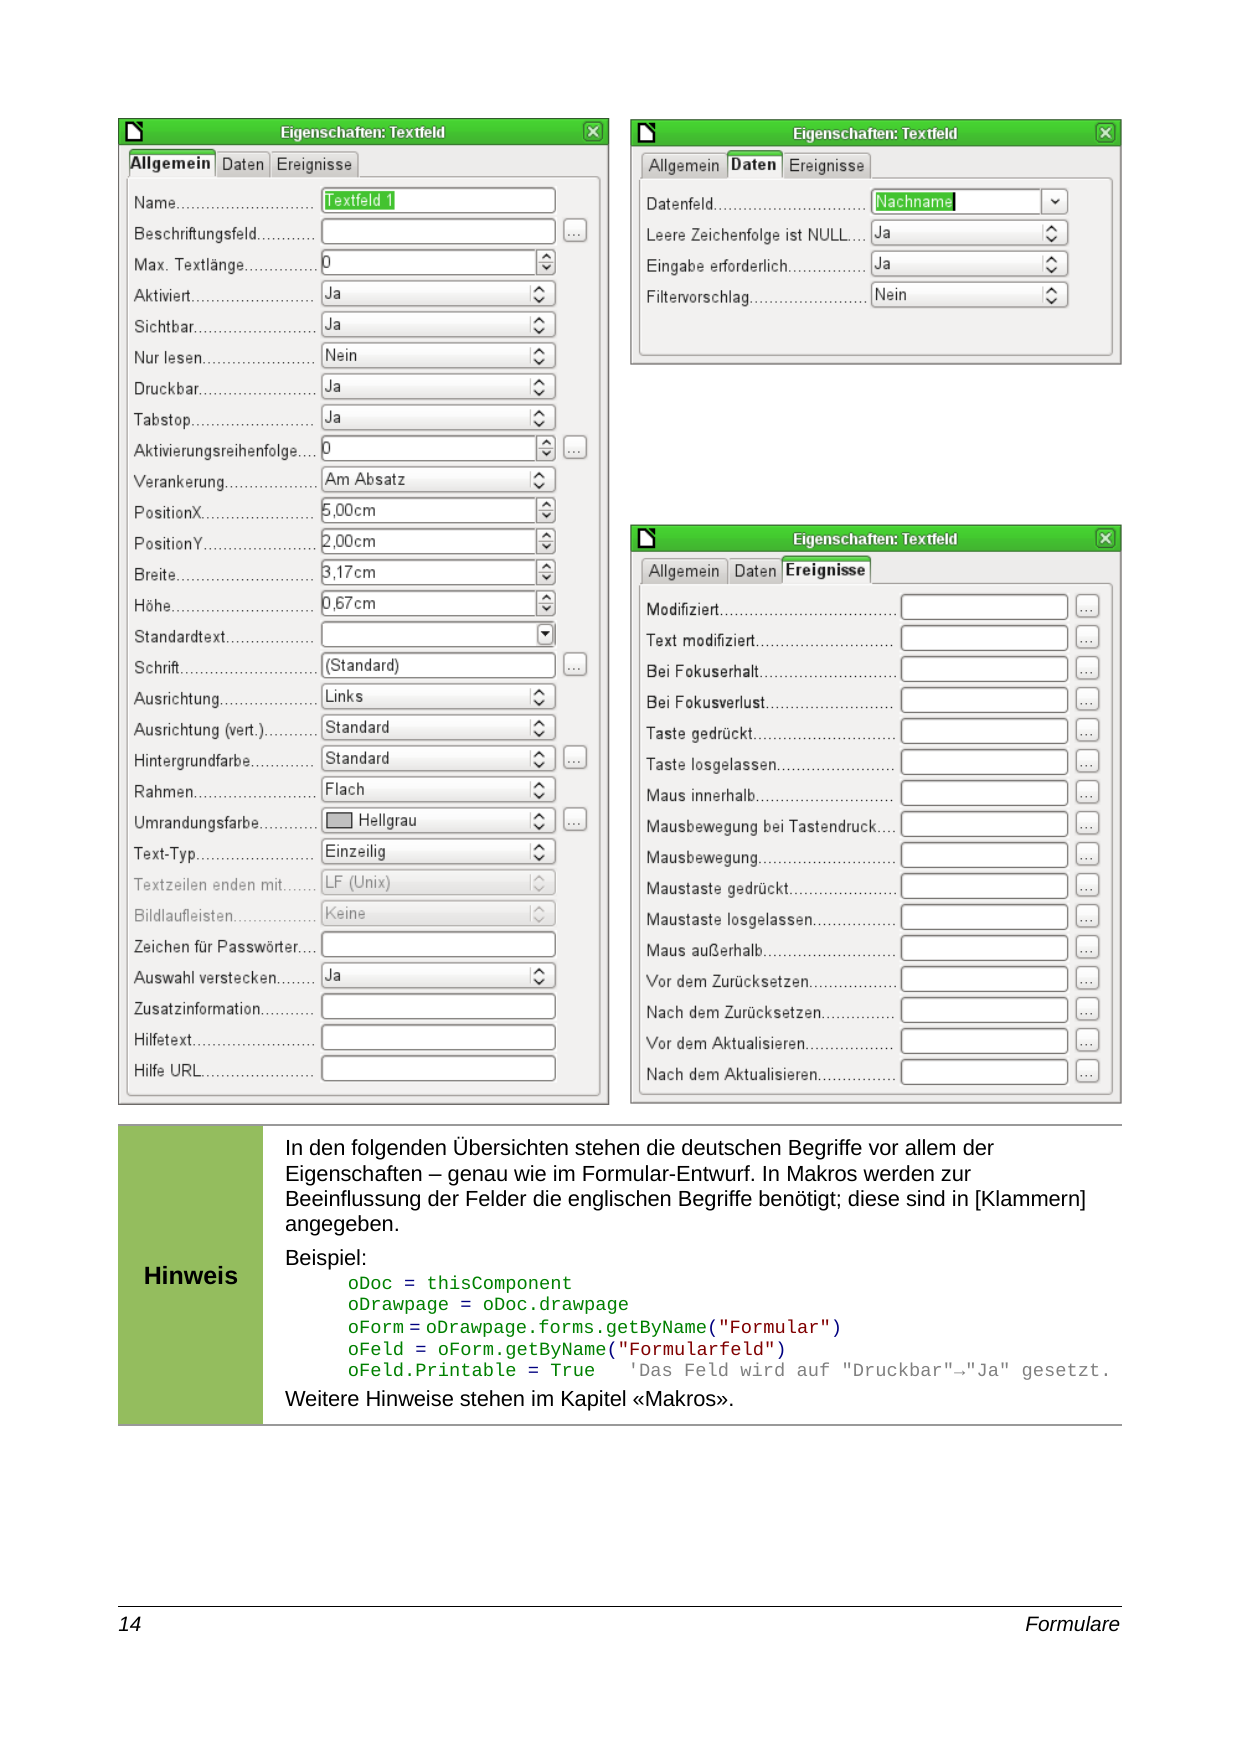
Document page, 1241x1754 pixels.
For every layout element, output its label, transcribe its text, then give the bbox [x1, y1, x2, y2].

table_header Hinweis [118, 1126, 263, 1424]
table_header In den folgenden Übersichten stehen die deutschen Begriffe vor allem der Eigenschaften – genau wie im Formular-Entwurf. In Makros werden zur Beeinflussung der Felder die englischen Begriffe benötigt; diese sind in [Klammern] angegeben. Beispiel: oDoc = thisComponent oDrawpage = oDoc.drawpage oForm = oDrawpage.forms.getByName("Formular") oFeld = oForm.getByName("Formularfeld") oFeld.Printable = True 'Das Feld wird auf "Druckbar"→"Ja" gesetzt. Weitere Hinweise stehen im Kapitel «Makros». [264, 1126, 1122, 1424]
picture [118, 118, 1123, 1105]
